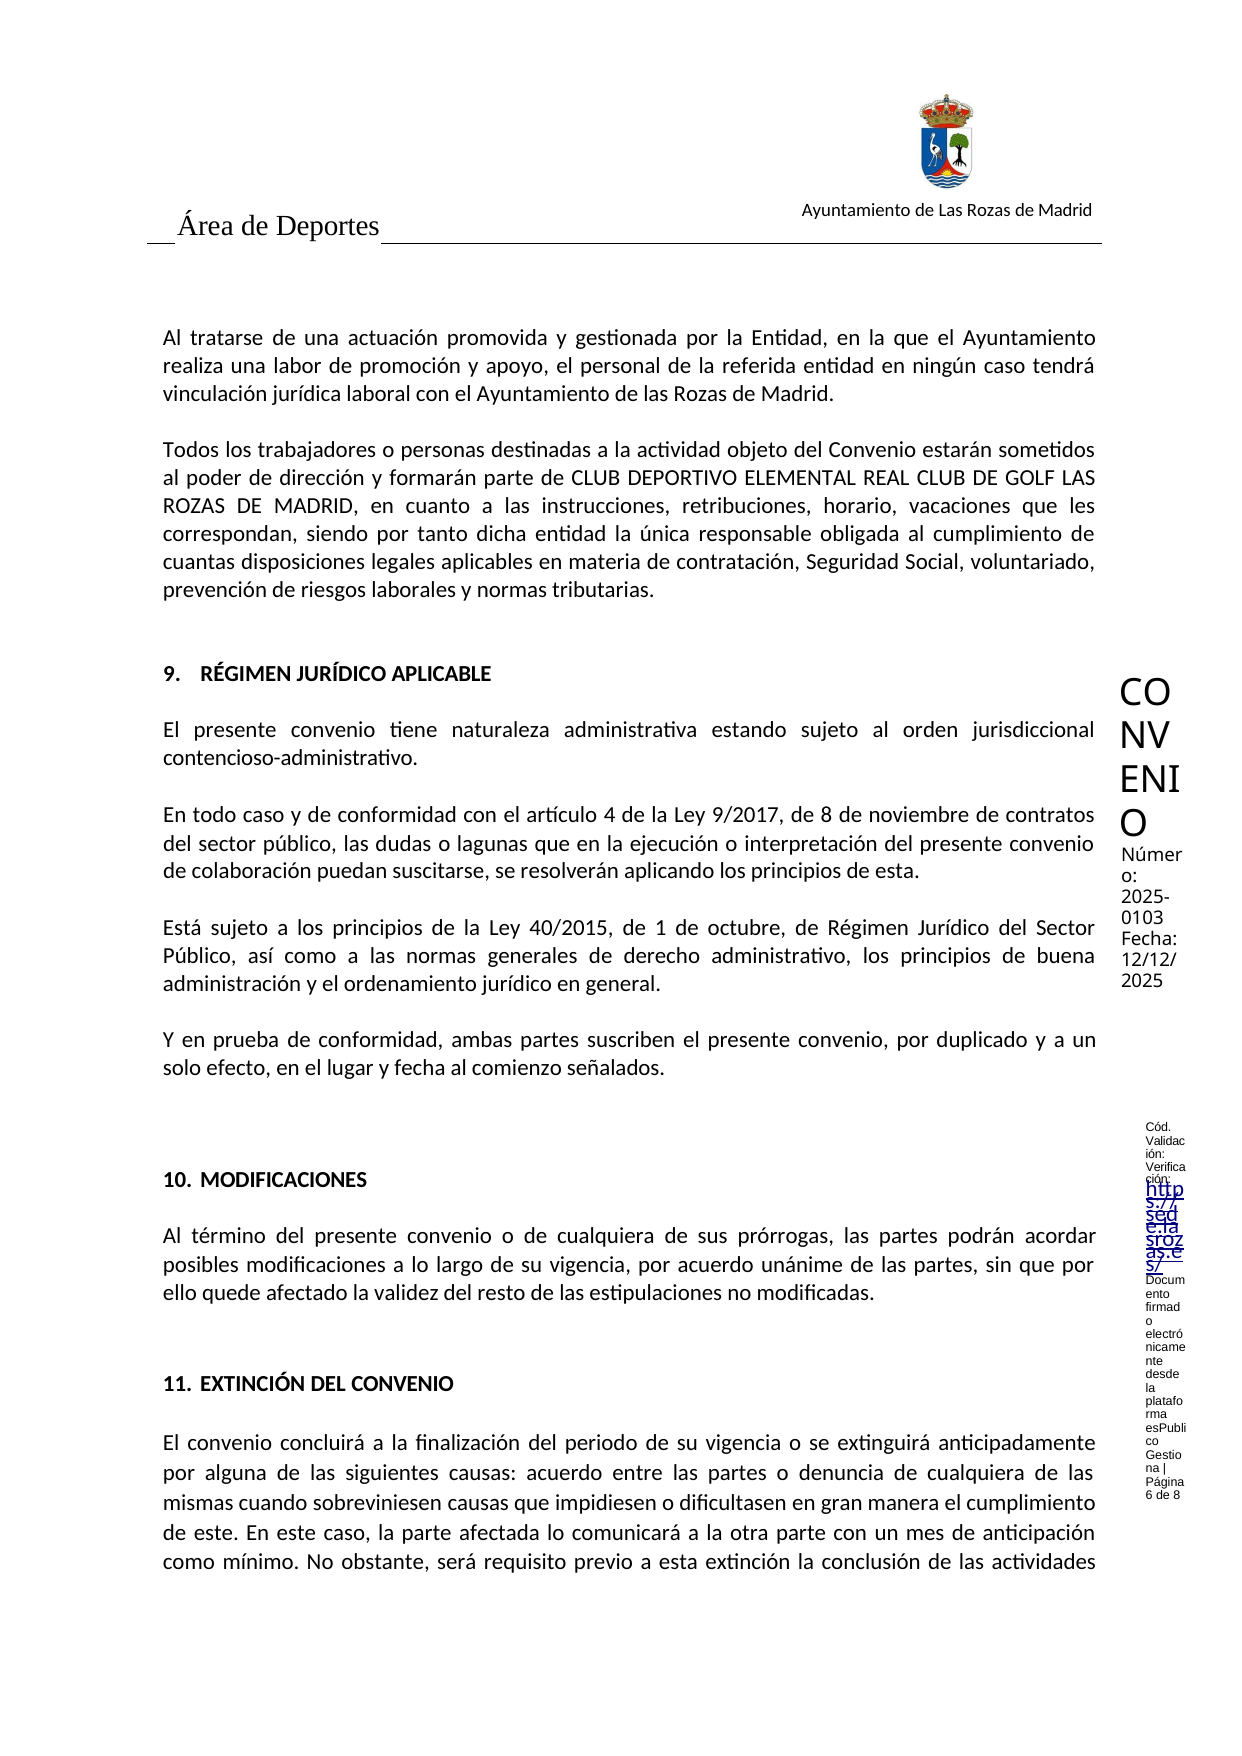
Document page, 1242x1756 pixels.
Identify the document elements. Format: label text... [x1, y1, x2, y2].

text Cód. Validación: [1145, 1121, 1187, 1161]
list MODIFICACIONES [163, 1166, 1143, 1194]
text Y en prueba de conformidad, ambas partes suscriben el presente convenio, por duplicado y a un solo efecto, en el lugar y fecha al comienzo señalados. [163, 1025, 1096, 1081]
text Documento firmado electrónicamente desde la plataforma esPublico Gestiona | Página 6 de 8 [1145, 1274, 1187, 1502]
text Está sujeto a los principios de la Ley 40/2015, de 1 de octubre, de Régimen Jurídico del Sector Público, así como a las normas generales de derecho administrativo, los principios de buena administración y el ordenamiento jurídico en general. [163, 913, 1096, 997]
text En todo caso y de conformidad con el artículo 4 de la Ley 9/2017, de 8 de noviembre de contratos del sector público, las dudas o lagunas que en la ejecución o interpretación del presente convenio de colaboración puedan suscitarse, se resolverán aplicando los principios de esta. [163, 801, 1096, 885]
list Número: 2025-0103 Fecha: 12/12/2025 [1121, 845, 1186, 991]
text El convenio concluirá a la finalización del periodo de su vigencia o se extinguirá anticipadamente por alguna de las siguientes causas: acuerdo entre las partes o denuncia de cualquiera de las mismas cuando sobreviniesen causas que impidiesen o dificultasen en gran manera el cumplimiento de este. En este caso, la parte afectada lo comunicará a la otra parte con un mes de anticipación como mínimo. No obstante, será requisito previo a esta extinción la conclusión de las actividades [163, 1428, 1096, 1576]
text Todos los trabajadores o personas destinadas a la actividad objeto del Convenio estarán sometidos al poder de dirección y formarán parte de CLUB DEPORTIVO ELEMENTAL REAL CLUB DE GOLF LAS ROZAS DE MADRID, en cuanto a las instrucciones, retribuciones, horario, vacaciones que les correspondan, siendo por tanto dicha entidad la única responsable obligada al cumplimiento de cuantas disposiciones legales aplicables en materia de contratación, Seguridad Social, voluntariado, prevención de riesgos laborales y normas tributarias. [163, 435, 1097, 603]
list CONVENIO [1119, 671, 1186, 845]
text [1143, 1119, 1187, 1643]
text Al término del presente convenio o de cualquiera de sus prórrogas, las partes podrán acordar posibles modificaciones a lo largo de su vigencia, por acuerdo unánime de las partes, sin que por ello quede afectado la validez del resto de las estipulaciones no modificadas. [163, 1222, 1096, 1306]
text Al tratarse de una actuación promovida y gestionada por la Entidad, en la que el Ayuntamiento realiza una labor de promoción y apoyo, el personal de la referida entidad en ningún caso tendrá vinculación jurídica laboral con el Ayuntamiento de las Rozas de Madrid. [163, 323, 1096, 407]
list RÉGIMEN JURÍDICO APLICABLE [163, 659, 1186, 1015]
text Verificación: https://sede.lasrozas.es/ [1145, 1161, 1187, 1274]
list EXTINCIÓN DEL CONVENIO [163, 1369, 1143, 1397]
text El presente convenio tiene naturaleza administrativa estando sujeto al orden jurisdiccional contencioso-administrativo. [163, 715, 1096, 771]
